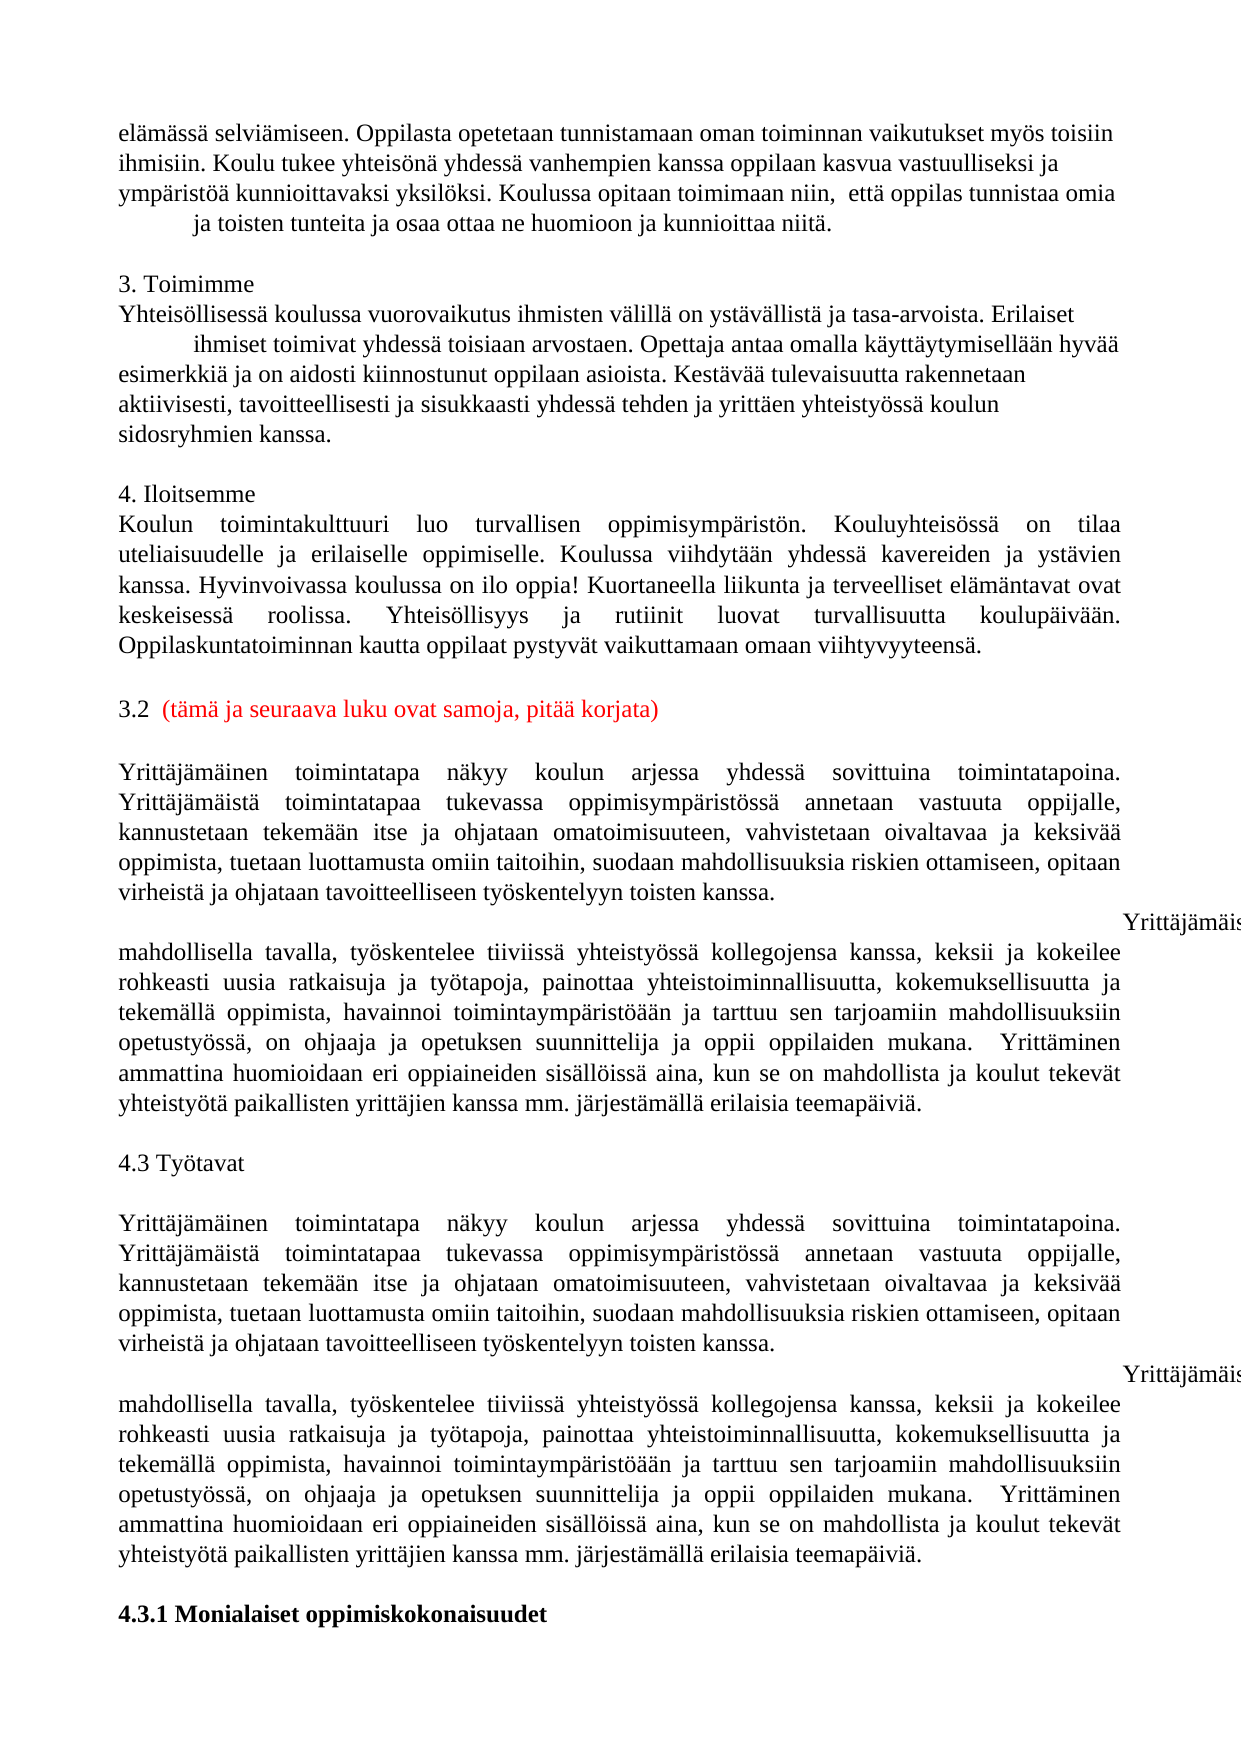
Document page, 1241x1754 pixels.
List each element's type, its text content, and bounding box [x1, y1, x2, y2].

text Yrittäjämäisesti toimiva opettaja on sitoutunut työhönsä ja haluaa tehdä työnsä parhaalla mahdollisella tavalla, työskentelee tiiviissä yhteistyössä kollegojensa kanssa, keksii ja kokeilee rohkeasti uusia ratkaisuja ja työtapoja, painottaa yhteistoiminnallisuutta, kokemuksellisuutta ja tekemällä oppimista, havainnoi toimintaympäristöään ja tarttuu sen tarjoamiin mahdollisuuksiin opetustyössä, on ohjaaja ja opetuksen suunnittelija ja oppii oppilaiden mukana. Yrittäminen ammattina huomioidaan eri oppiaineiden sisällöissä aina, kun se on mahdollista ja koulut tekevät yhteistyötä paikallisten yrittäjien kanssa mm. järjestämällä erilaisia teemapäiviä. [118, 907, 1122, 1116]
text Koulun toimintakulttuuri luo turvallisen oppimisympäristön. Kouluyhteisössä on tilaa uteliaisuudelle ja erilaiselle oppimiselle. Koulussa viihdytään yhdessä kavereiden ja ystävien kanssa. Hyvinvoivassa koulussa on ilo oppia! Kuortaneella liikunta ja terveelliset elämäntavat ovat keskeisessä roolissa. Yhteisöllisyys ja rutiinit luovat turvallisuutta koulupäivään. Oppilaskuntatoiminnan kautta oppilaat pystyvät vaikuttamaan omaan viihtyvyyteensä. [118, 509, 1122, 659]
text Yhteisöllisessä koulussa vuorovaikutus ihmisten välillä on ystävällistä ja tasa-arvoista. Erilaiset ihmiset toimivat yhdessä toisiaan arvostaen. Opettaja antaa omalla käyttäytymisellään hyvää esimerkkiä ja on aidosti kiinnostunut oppilaan asioista. Kestävää tulevaisuutta rakennetaan aktiivisesti, tavoitteellisesti ja sisukkaasti yhdessä tehden ja yrittäen yhteistyössä koulun sidosryhmien kanssa. [118, 299, 1122, 448]
text 4.3 Työtavat [118, 1148, 1122, 1177]
text 3. Toimimme [118, 269, 1122, 297]
text Yrittäjämäinen toimintatapa näkyy koulun arjessa yhdessä sovittuina toimintatapoina. Yrittäjämäistä toimintatapaa tukevassa oppimisympäristössä annetaan vastuuta oppijalle, kannustetaan tekemään itse ja ohjataan omatoimisuuteen, vahvistetaan oivaltavaa ja keksivää oppimista, tuetaan luottamusta omiin taitoihin, suodaan mahdollisuuksia riskien ottamiseen, opitaan virheistä ja ohjataan tavoitteelliseen työskentelyyn toisten kanssa. [118, 757, 1122, 906]
text elämässä selviämiseen. Oppilasta opetetaan tunnistamaan oman toiminnan vaikutukset myös toisiin ihmisiin. Koulu tukee yhteisönä yhdessä vanhempien kanssa oppilaan kasvua vastuulliseksi ja ympäristöä kunnioittavaksi yksilöksi. Koulussa opitaan toimimaan niin, että oppilas tunnistaa omia ja toisten tunteita ja osaa ottaa ne huomioon ja kunnioittaa niitä. [118, 118, 1122, 237]
text Yrittäjämäisesti toimiva opettaja on sitoutunut työhönsä ja haluaa tehdä työnsä parhaalla mahdollisella tavalla, työskentelee tiiviissä yhteistyössä kollegojensa kanssa, keksii ja kokeilee rohkeasti uusia ratkaisuja ja työtapoja, painottaa yhteistoiminnallisuutta, kokemuksellisuutta ja tekemällä oppimista, havainnoi toimintaympäristöään ja tarttuu sen tarjoamiin mahdollisuuksiin opetustyössä, on ohjaaja ja opetuksen suunnittelija ja oppii oppilaiden mukana. Yrittäminen ammattina huomioidaan eri oppiaineiden sisällöissä aina, kun se on mahdollista ja koulut tekevät yhteistyötä paikallisten yrittäjien kanssa mm. järjestämällä erilaisia teemapäiviä. [118, 1359, 1122, 1568]
text 4. Iloitsemme [118, 479, 1122, 508]
text Yrittäjämäinen toimintatapa näkyy koulun arjessa yhdessä sovittuina toimintatapoina. Yrittäjämäistä toimintatapaa tukevassa oppimisympäristössä annetaan vastuuta oppijalle, kannustetaan tekemään itse ja ohjataan omatoimisuuteen, vahvistetaan oivaltavaa ja keksivää oppimista, tuetaan luottamusta omiin taitoihin, suodaan mahdollisuuksia riskien ottamiseen, opitaan virheistä ja ohjataan tavoitteelliseen työskentelyyn toisten kanssa. [118, 1208, 1122, 1357]
text 4.3.1 Monialaiset oppimiskokonaisuudet [118, 1599, 1122, 1628]
text 3.2 (tämä ja seuraava luku ovat samoja, pitää korjata) [118, 694, 1122, 723]
